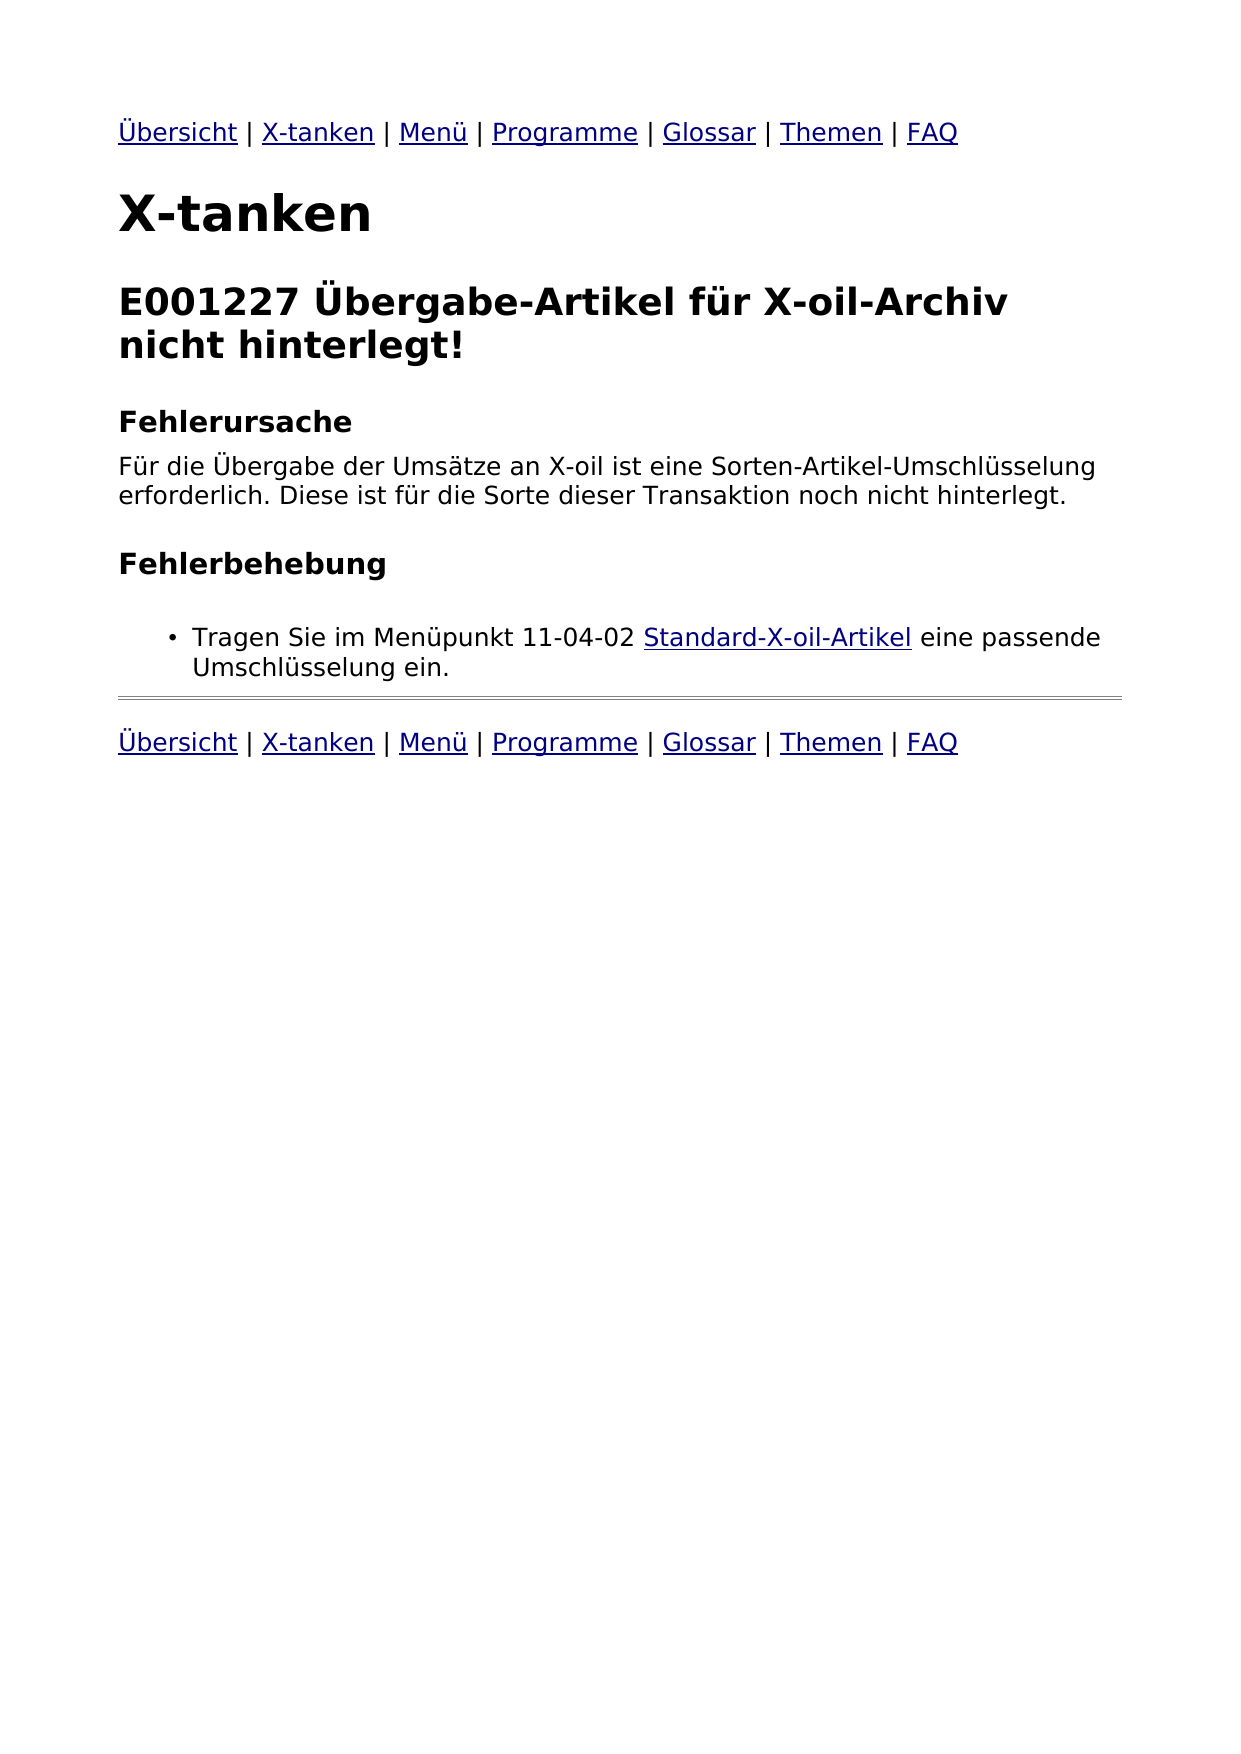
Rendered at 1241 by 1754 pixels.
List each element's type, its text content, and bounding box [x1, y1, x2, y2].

subtitle Fehlerbehebung [118, 548, 1122, 582]
text Übersicht | X-tanken | Menü | Programme | Glossar | Themen | FAQ [118, 118, 1122, 147]
list Tragen Sie im Menüpunkt 11-04-02 Standard-X-oil-Artikel eine passende Umschlüsselung ein. [177, 623, 1122, 682]
subtitle X-tanken [118, 185, 1122, 243]
text Für die Übergabe der Umsätze an X-oil ist eine Sorten-Artikel-Umschlüsselung erforderlich. Diese ist für die Sorte dieser Transaktion noch nicht hinterlegt. [118, 452, 1122, 510]
text Übersicht | X-tanken | Menü | Programme | Glossar | Themen | FAQ [118, 728, 1122, 757]
subtitle E001227 Übergabe-Artikel für X-oil-Archiv nicht hinterlegt! [118, 281, 1122, 368]
subtitle Fehlerursache [118, 405, 1122, 439]
